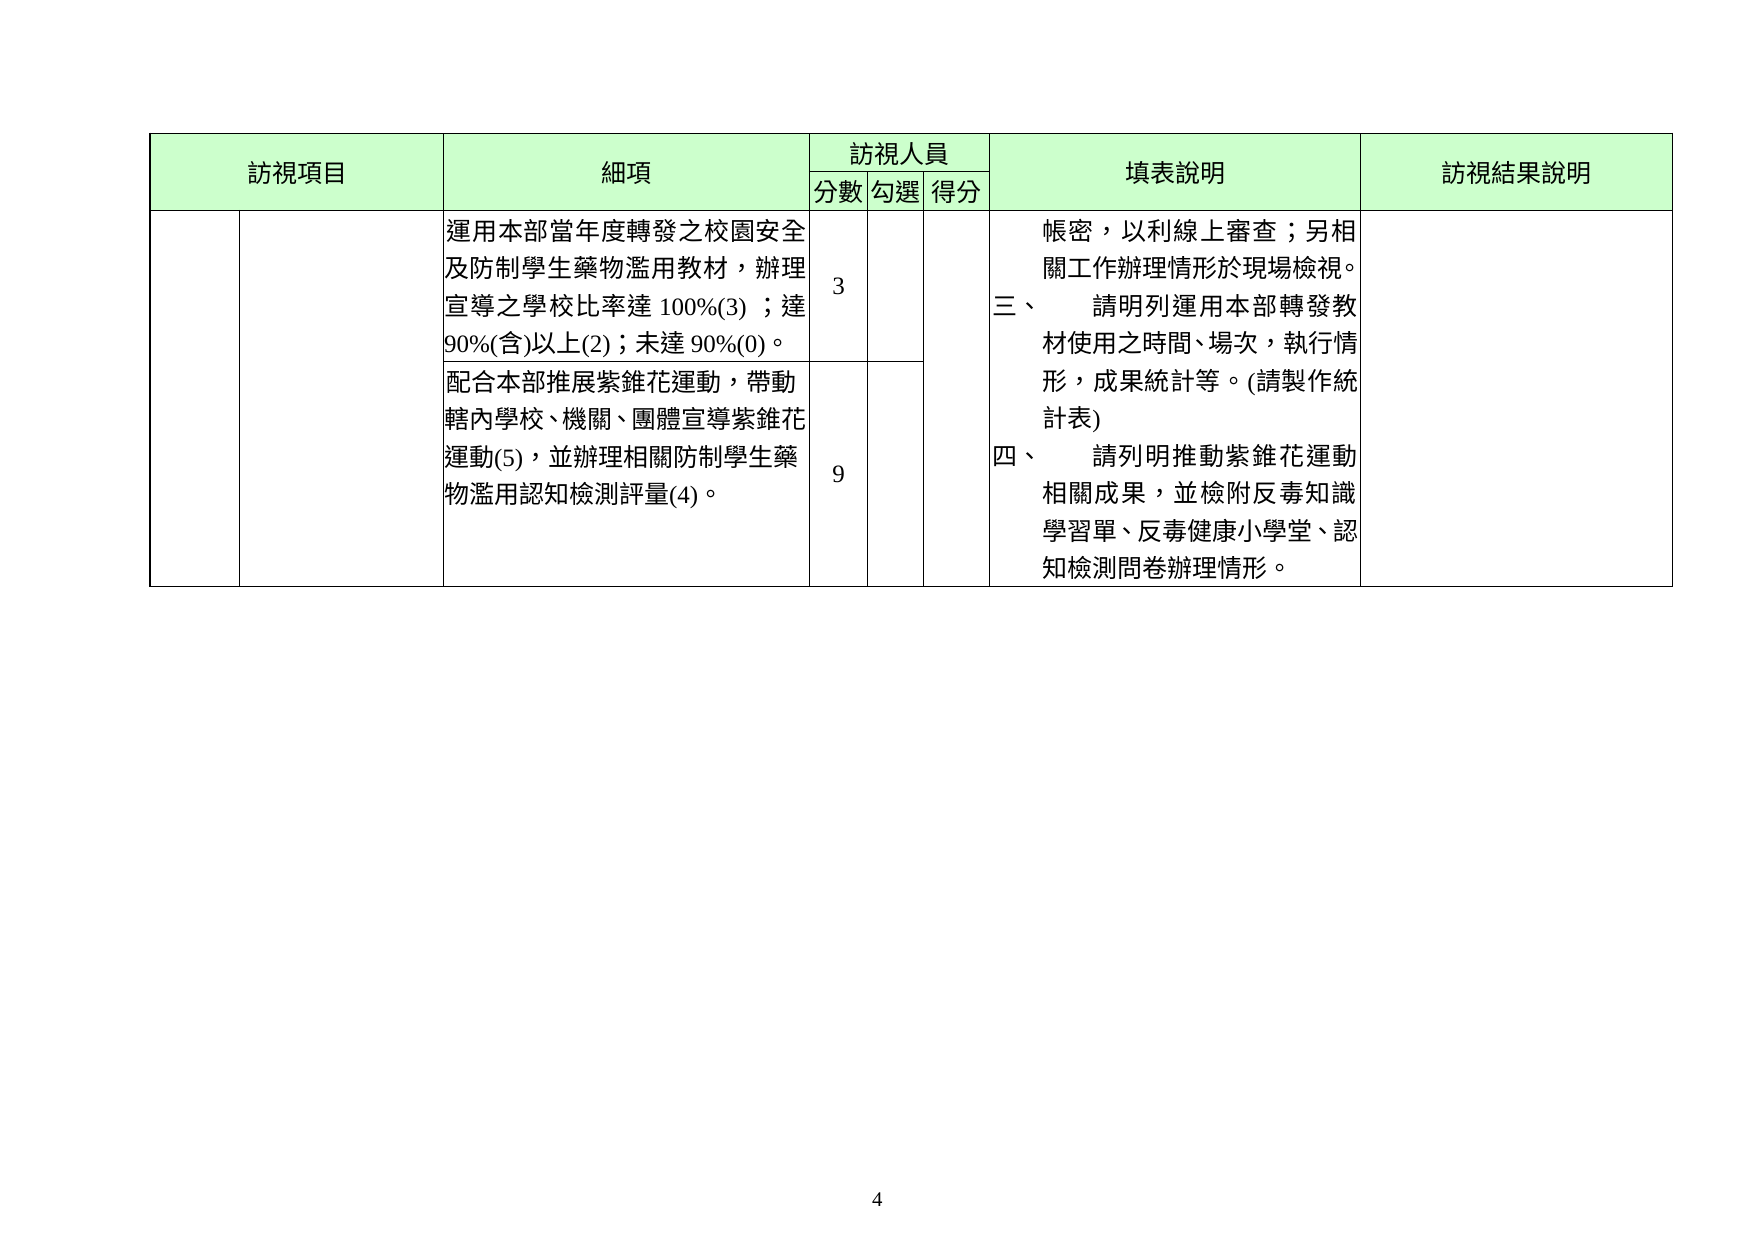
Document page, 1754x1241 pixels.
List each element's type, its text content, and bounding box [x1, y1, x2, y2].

table_cell 配合本部推展紫錐花運動，帶動轄內學校、機關、團體宣導紫錐花運動(5)，並辦理相關防制學生藥物濫用認知檢測評量(4)。 [444, 362, 809, 586]
table_cell [868, 211, 923, 361]
table_header 訪視人員 [810, 134, 989, 171]
table_cell 得分 [924, 172, 989, 210]
table_cell 運用本部當年度轉發之校園安全及防制學生藥物濫用教材，辦理宣導之學校比率達100%(3) ；達90%(含)以上(2)；未達90%(0)。 [444, 211, 809, 361]
table_cell 分數 [810, 172, 867, 210]
table_header 填表說明 [990, 134, 1360, 210]
table_cell 帳密，以利線上審查；另相關工作辦理情形於現場檢視。 請明列運用本部轉發教材使用之時間、場次，執行情形，成果統計等。(請製作統計表) 請列明推動紫錐花運動相關成果，並檢附反毒知識學習單、反毒健康小學堂、認知檢測問卷辦理情形。 [990, 211, 1360, 586]
table_header 訪視項目 [151, 134, 443, 210]
table_cell 勾選 [868, 172, 923, 210]
table_cell [924, 211, 989, 586]
table_cell [1361, 211, 1672, 586]
table_cell 3 [810, 211, 867, 361]
table_cell 9 [810, 362, 867, 586]
table_header 細項 [444, 134, 809, 210]
table_cell [240, 211, 443, 586]
table_header 訪視結果說明 [1361, 134, 1672, 210]
table_cell [151, 211, 239, 586]
table_cell [868, 362, 923, 586]
